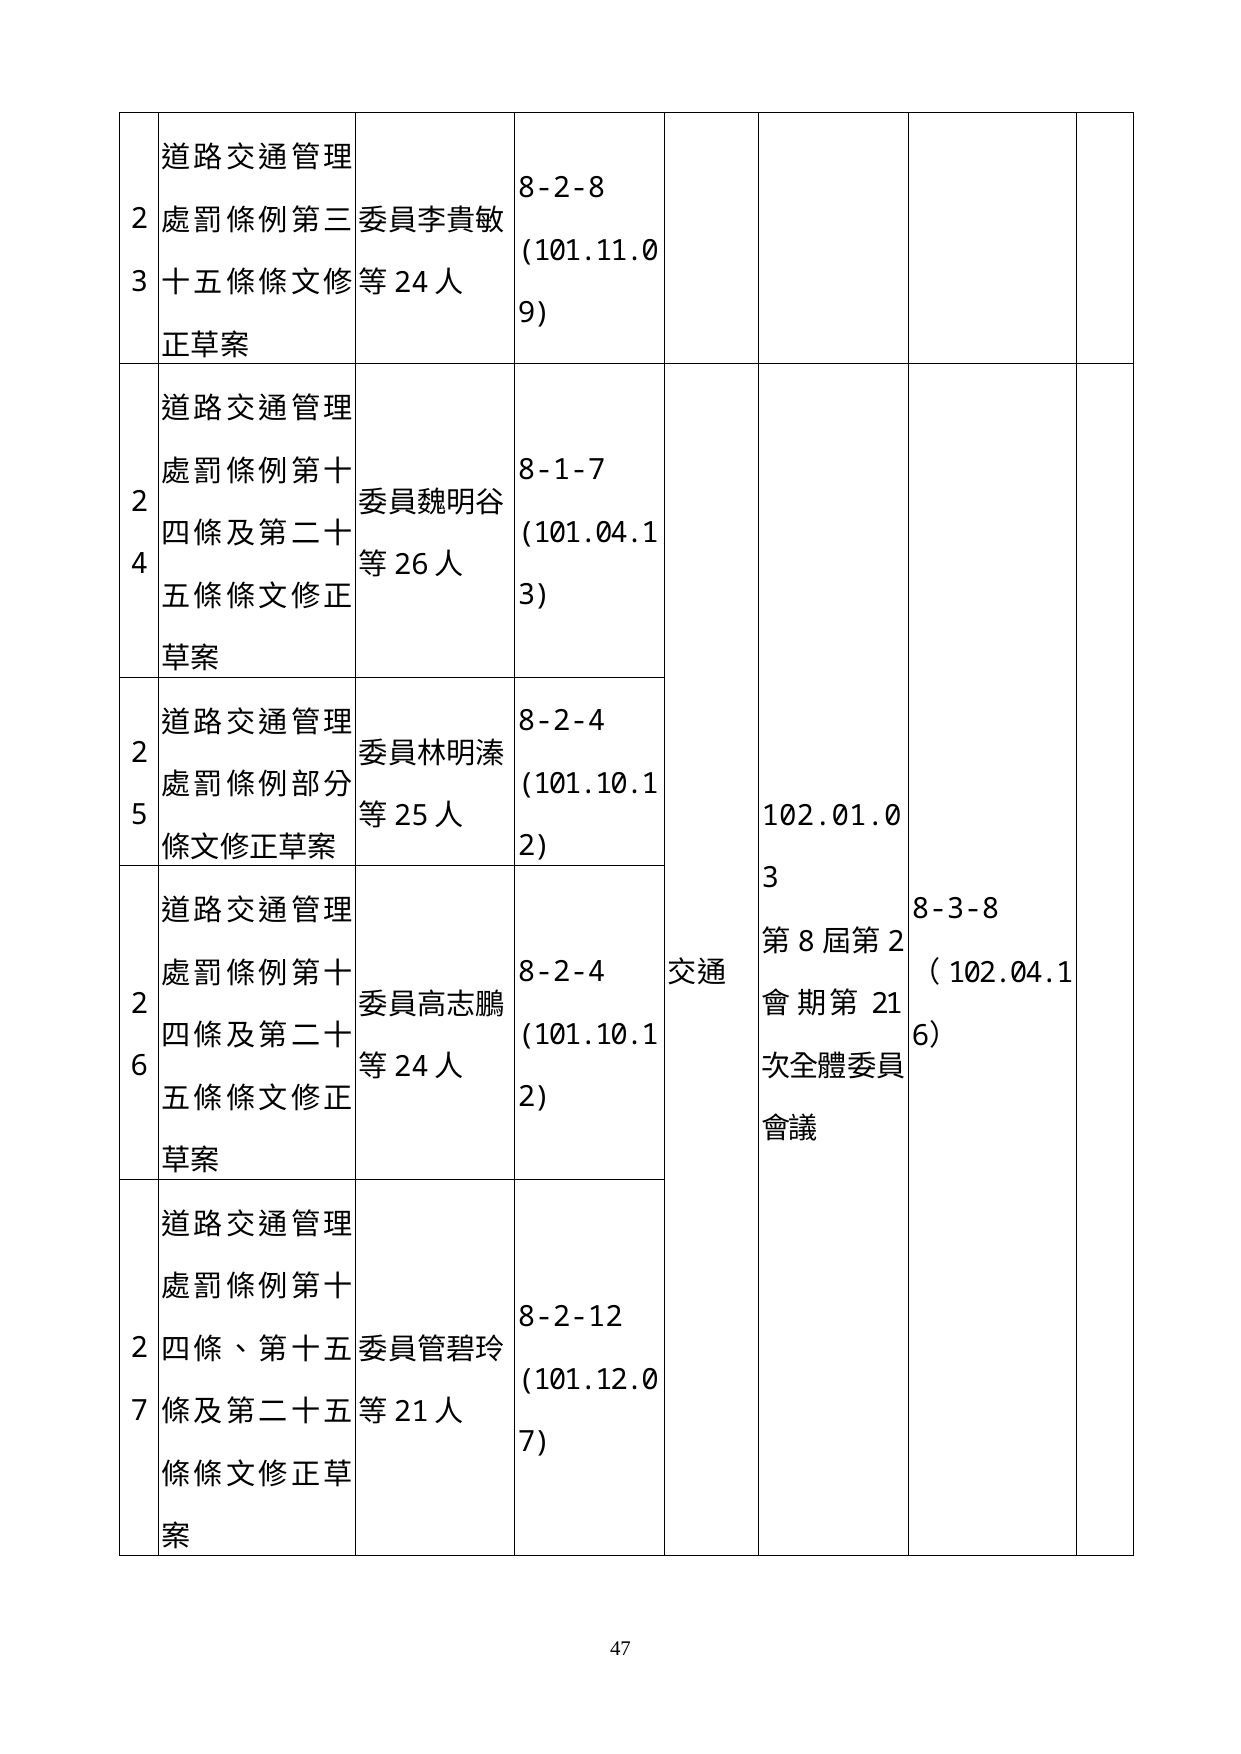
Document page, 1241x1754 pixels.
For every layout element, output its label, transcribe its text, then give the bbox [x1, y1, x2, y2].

table_cell 道路交通管理處罰條例第十四條、第十五條及第二十五條條文修正草案 [159, 1180, 355, 1555]
table_cell 委員魏明谷等26人 [356, 364, 514, 677]
table_cell 委員李貴敏等24人 [356, 113, 514, 363]
table_cell 8-2-12 (101.12.07) [515, 1180, 664, 1555]
table_cell [665, 113, 758, 363]
table_cell 27 [120, 1180, 158, 1555]
table_cell [909, 113, 1076, 363]
table_cell 8-1-7 (101.04.13) [515, 364, 664, 677]
table_cell 23 [120, 113, 158, 363]
table_cell 道路交通管理處罰條例第三十五條條文修正草案 [159, 113, 355, 363]
table_cell 8-3-8 （102.04.16） [909, 364, 1076, 1555]
table_cell 24 [120, 364, 158, 677]
table_cell [1077, 113, 1133, 363]
table_cell 道路交通管理處罰條例第十四條及第二十五條條文修正草案 [159, 866, 355, 1179]
table_cell 委員林明溱等25人 [356, 678, 514, 865]
table_cell 委員高志鵬等24人 [356, 866, 514, 1179]
table_cell 25 [120, 678, 158, 865]
table_cell 道路交通管理處罰條例部分條文修正草案 [159, 678, 355, 865]
table_cell 道路交通管理處罰條例第十四條及第二十五條條文修正草案 [159, 364, 355, 677]
table_cell 8-2-8 (101.11.09) [515, 113, 664, 363]
table_cell [759, 113, 908, 363]
table_cell 8-2-4 (101.10.12) [515, 678, 664, 865]
table_cell 委員管碧玲等21人 [356, 1180, 514, 1555]
table_cell 8-2-4 (101.10.12) [515, 866, 664, 1179]
table_cell 交通 [665, 364, 758, 1555]
table_cell [1077, 364, 1133, 1555]
table_cell 102.01.03 第8屆第2會期第21次全體委員會議 [759, 364, 908, 1555]
table_cell 26 [120, 866, 158, 1179]
